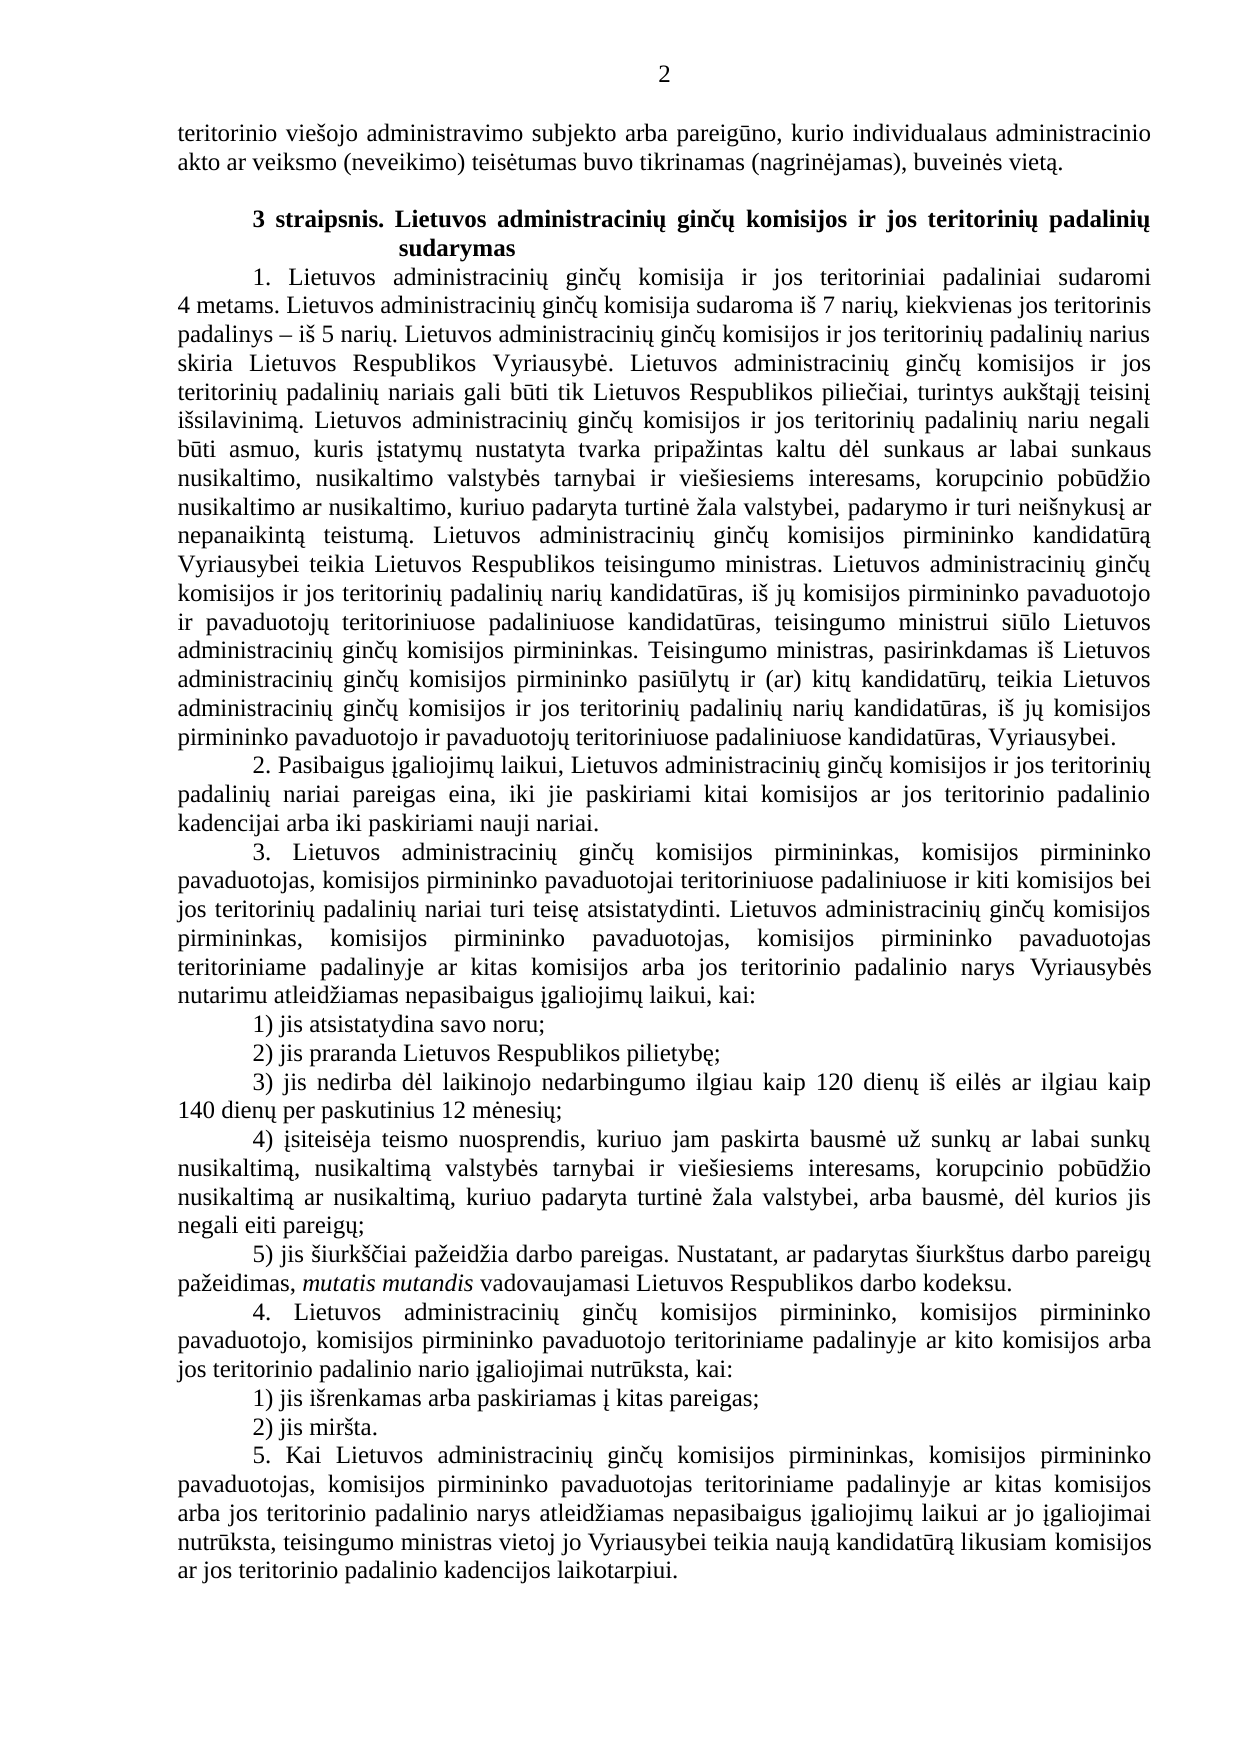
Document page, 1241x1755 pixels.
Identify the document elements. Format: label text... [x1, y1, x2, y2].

text 2) jis miršta. [177, 1412, 1152, 1441]
text 1) jis atsistatydina savo noru; [177, 1009, 1152, 1038]
text 5. Kai Lietuvos administracinių ginčų komisijos pirmininkas, komisijos pirmininko pavaduotojas, komisijos pirmininko pavaduotojas teritoriniame padalinyje ar kitas komisijos arba jos teritorinio padalinio narys atleidžiamas nepasibaigus įgaliojimų laikui ar jo įgaliojimai nutrūksta, teisingumo ministras vietoj jo Vyriausybei teikia naują kandidatūrą likusiam komisijos ar jos teritorinio padalinio kadencijos laikotarpiui. [177, 1441, 1152, 1584]
text 2. Pasibaigus įgaliojimų laikui, Lietuvos administracinių ginčų komisijos ir jos teritorinių padalinių nariai pareigas eina, iki jie paskiriami kitai komisijos ar jos teritorinio padalinio kadencijai arba iki paskiriami nauji nariai. [177, 751, 1152, 837]
text 4. Lietuvos administracinių ginčų komisijos pirmininko, komisijos pirmininko pavaduotojo, komisijos pirmininko pavaduotojo teritoriniame padalinyje ar kito komisijos arba jos teritorinio padalinio nario įgaliojimai nutrūksta, kai: [177, 1297, 1152, 1383]
text 2) jis praranda Lietuvos Respublikos pilietybę; [177, 1038, 1152, 1067]
text 3) jis nedirba dėl laikinojo nedarbingumo ilgiau kaip 120 dienų iš eilės ar ilgiau kaip 140 dienų per paskutinius 12 mėnesių; [177, 1067, 1152, 1124]
text 3 straipsnis. Lietuvos administracinių ginčų komisijos ir jos teritorinių padalinių sudarymas [252, 204, 1152, 262]
text teritorinio viešojo administravimo subjekto arba pareigūno, kurio individualaus administracinio akto ar veiksmo (neveikimo) teisėtumas buvo tikrinamas (nagrinėjamas), buveinės vietą. [177, 118, 1152, 176]
text 3. Lietuvos administracinių ginčų komisijos pirmininkas, komisijos pirmininko pavaduotojas, komisijos pirmininko pavaduotojai teritoriniuose padaliniuose ir kiti komisijos bei jos teritorinių padalinių nariai turi teisę atsistatydinti. Lietuvos administracinių ginčų komisijos pirmininkas, komisijos pirmininko pavaduotojas, komisijos pirmininko pavaduotojas teritoriniame padalinyje ar kitas komisijos arba jos teritorinio padalinio narys Vyriausybės nutarimu atleidžiamas nepasibaigus įgaliojimų laikui, kai: [177, 837, 1152, 1009]
text 1) jis išrenkamas arba paskiriamas į kitas pareigas; [177, 1383, 1152, 1412]
text 4) įsiteisėja teismo nuosprendis, kuriuo jam paskirta bausmė už sunkų ar labai sunkų nusikaltimą, nusikaltimą valstybės tarnybai ir viešiesiems interesams, korupcinio pobūdžio nusikaltimą ar nusikaltimą, kuriuo padaryta turtinė žala valstybei, arba bausmė, dėl kurios jis negali eiti pareigų; [177, 1124, 1152, 1239]
text 5) jis šiurkščiai pažeidžia darbo pareigas. Nustatant, ar padarytas šiurkštus darbo pareigų pažeidimas, mutatis mutandis vadovaujamasi Lietuvos Respublikos darbo kodeksu. [177, 1239, 1152, 1297]
text 1. Lietuvos administracinių ginčų komisija ir jos teritoriniai padaliniai sudaromi 4 metams. Lietuvos administracinių ginčų komisija sudaroma iš 7 narių, kiekvienas jos teritorinis padalinys – iš 5 narių. Lietuvos administracinių ginčų komisijos ir jos teritorinių padalinių narius skiria Lietuvos Respublikos Vyriausybė. Lietuvos administracinių ginčų komisijos ir jos teritorinių padalinių nariais gali būti tik Lietuvos Respublikos piliečiai, turintys aukštąjį teisinį išsilavinimą. Lietuvos administracinių ginčų komisijos ir jos teritorinių padalinių nariu negali būti asmuo, kuris įstatymų nustatyta tvarka pripažintas kaltu dėl sunkaus ar labai sunkaus nusikaltimo, nusikaltimo valstybės tarnybai ir viešiesiems interesams, korupcinio pobūdžio nusikaltimo ar nusikaltimo, kuriuo padaryta turtinė žala valstybei, padarymo ir turi neišnykusį ar nepanaikintą teistumą. Lietuvos administracinių ginčų komisijos pirmininko kandidatūrą Vyriausybei teikia Lietuvos Respublikos teisingumo ministras. Lietuvos administracinių ginčų komisijos ir jos teritorinių padalinių narių kandidatūras, iš jų komisijos pirmininko pavaduotojo ir pavaduotojų teritoriniuose padaliniuose kandidatūras, teisingumo ministrui siūlo Lietuvos administracinių ginčų komisijos pirmininkas. Teisingumo ministras, pasirinkdamas iš Lietuvos administracinių ginčų komisijos pirmininko pasiūlytų ir (ar) kitų kandidatūrų, teikia Lietuvos administracinių ginčų komisijos ir jos teritorinių padalinių narių kandidatūras, iš jų komisijos pirmininko pavaduotojo ir pavaduotojų teritoriniuose padaliniuose kandidatūras, Vyriausybei. [177, 262, 1152, 751]
